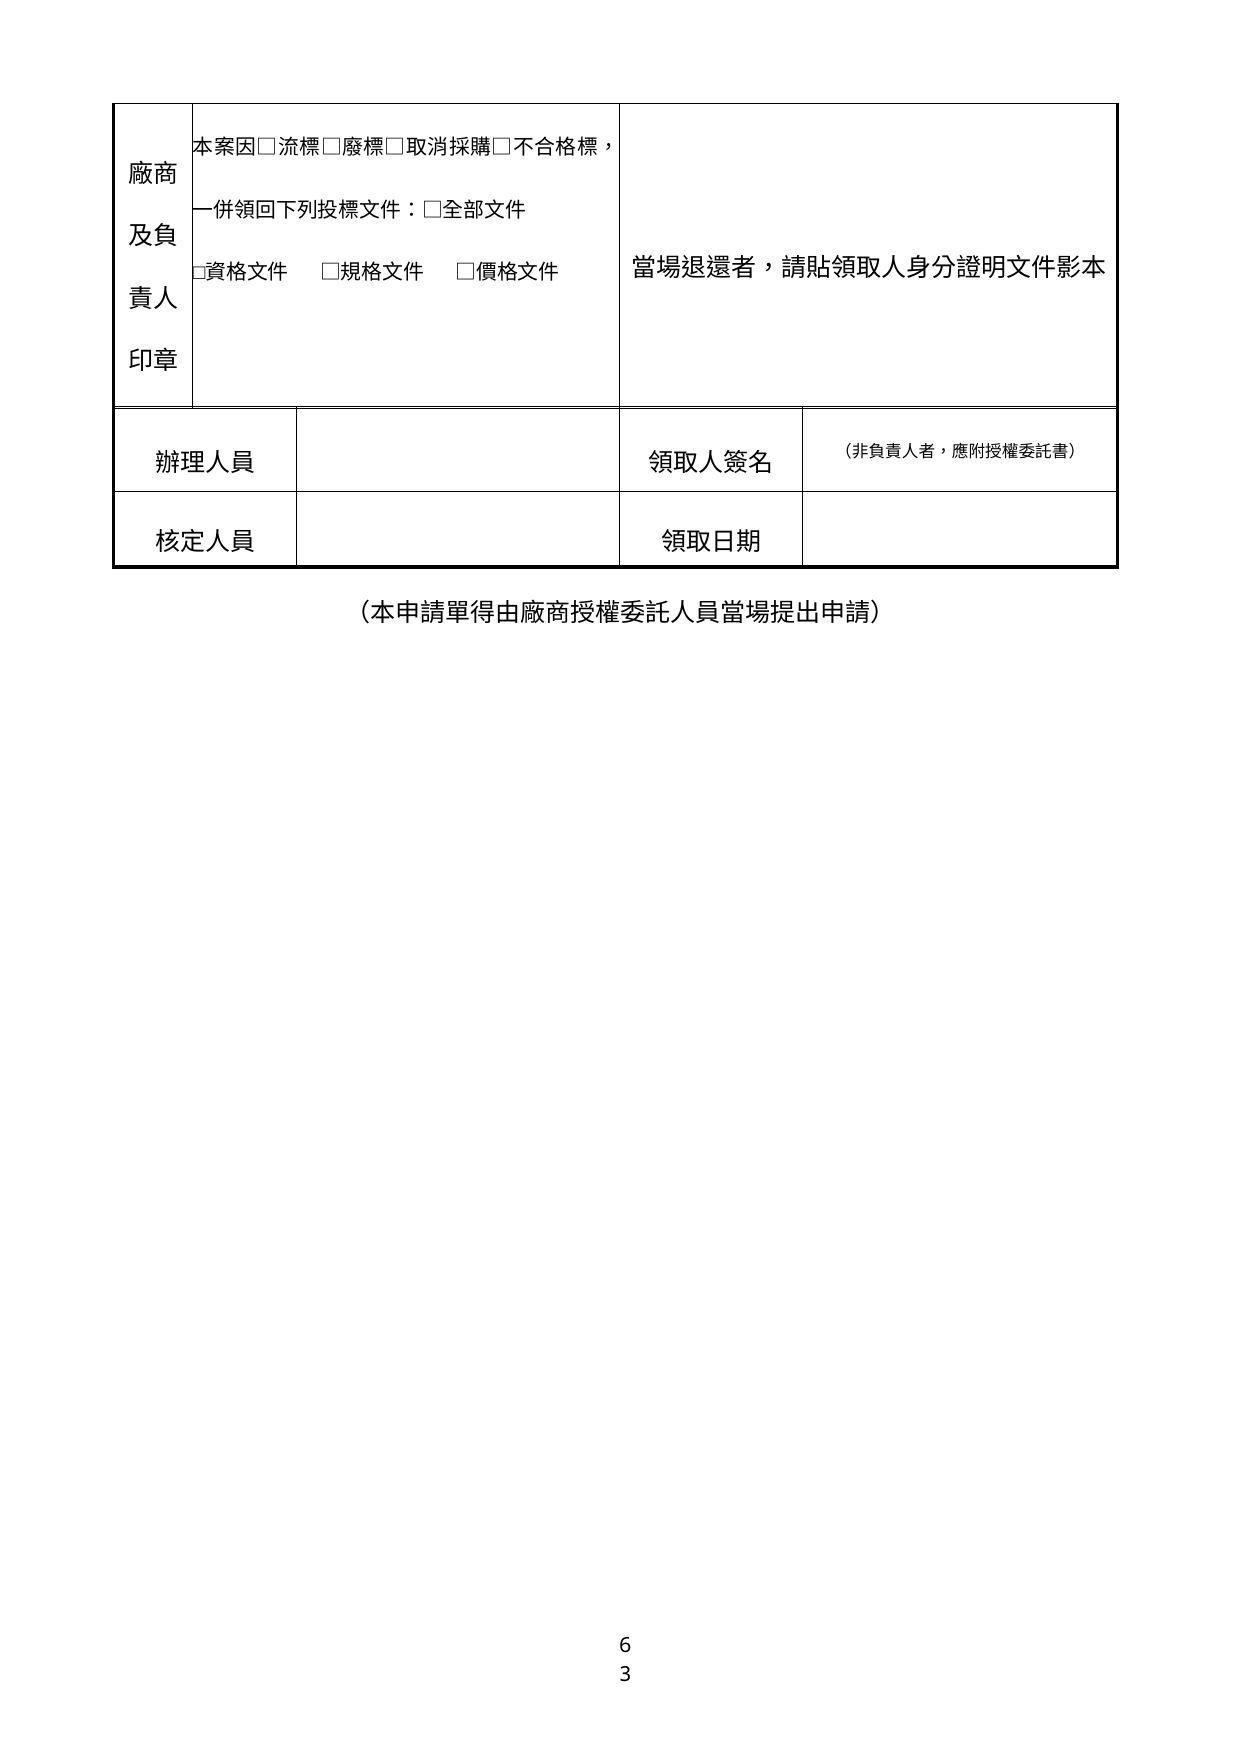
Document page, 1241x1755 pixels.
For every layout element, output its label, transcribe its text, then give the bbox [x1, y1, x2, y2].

text （本申請單得由廠商授權委託人員當場提出申請） [130, 569, 1110, 631]
table_cell [297, 409, 619, 491]
table_cell 領取人簽名 [620, 409, 802, 491]
table_cell （非負責人者，應附授權委託書） [803, 409, 1116, 491]
table_cell 領取日期 [620, 492, 802, 565]
table_cell 辦理人員 [115, 409, 296, 491]
table_cell [803, 492, 1116, 565]
table_cell 核定人員 [115, 492, 296, 565]
table_cell 本案因□流標□廢標□取消採購□不合格標，一併領回下列投標文件：□全部文件 □資格文件 □規格文件 □價格文件 [193, 104, 619, 406]
table_cell [297, 492, 619, 565]
table_cell 當場退還者，請貼領取人身分證明文件影本 [620, 104, 1116, 406]
table_cell 廠商及負責人印章 [115, 104, 192, 406]
